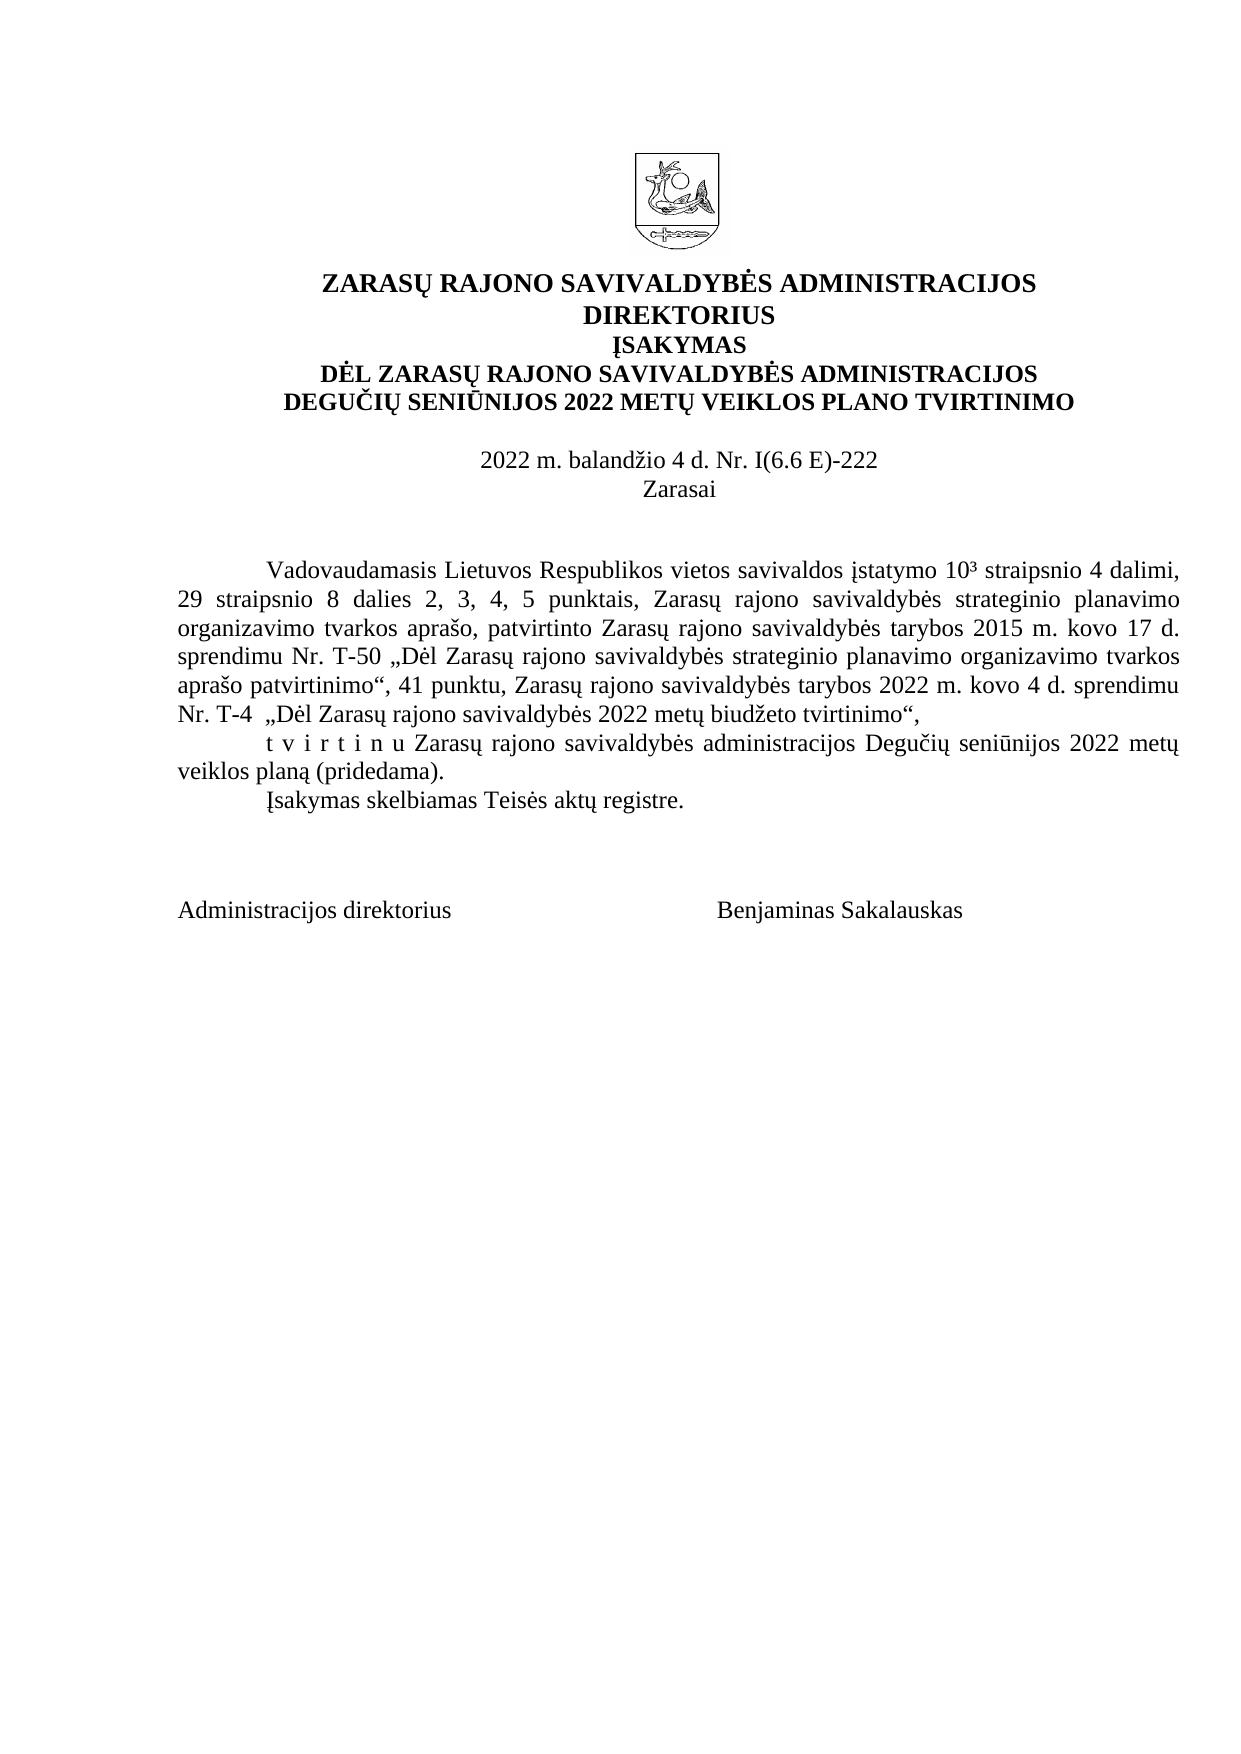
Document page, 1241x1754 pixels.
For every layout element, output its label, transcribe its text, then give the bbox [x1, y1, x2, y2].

text t v i r t i n u Zarasų rajono savivaldybės administracijos Degučių seniūnijos 2022 metų veiklos planą (pridedama). [177, 728, 1181, 785]
subtitle ZARASŲ RAJONO SAVIVALDYBĖs ADMINISTRACIJOS [177, 268, 1181, 299]
text DEGUČIŲ SENIŪNIJOS 2022 METŲ VEIKLOS PLANO TVIRTINIMO [177, 387, 1181, 416]
text Zarasai [177, 474, 1181, 502]
text Įsakymas skelbiamas Teisės aktų registre. [177, 785, 1181, 814]
text ĮSAKYMAS [177, 330, 1181, 359]
text Vadovaudamasis Lietuvos Respublikos vietos savivaldos įstatymo 10³ straipsnio 4 dalimi, 29 straipsnio 8 dalies 2, 3, 4, 5 punktais, Zarasų rajono savivaldybės strateginio planavimo organizavimo tvarkos aprašo, patvirtinto Zarasų rajono savivaldybės tarybos 2015 m. kovo 17 d. sprendimu Nr. T-50 „Dėl Zarasų rajono savivaldybės strateginio planavimo organizavimo tvarkos aprašo patvirtinimo“, 41 punktu, Zarasų rajono savivaldybės tarybos 2022 m. kovo 4 d. sprendimu Nr. T-4 „Dėl Zarasų rajono savivaldybės 2022 metų biudžeto tvirtinimo“, [177, 555, 1181, 728]
text Administracijos direktorius Benjaminas Sakalauskas [177, 895, 1181, 924]
text 2022 m. balandžio 4 d. Nr. I(6.6 E)-222 [177, 445, 1181, 474]
text DIREKTORIUS [177, 299, 1181, 330]
text DĖL ZARASŲ RAJONO SAVIVALDYBĖS ADMINISTRACIJOS [177, 359, 1181, 387]
